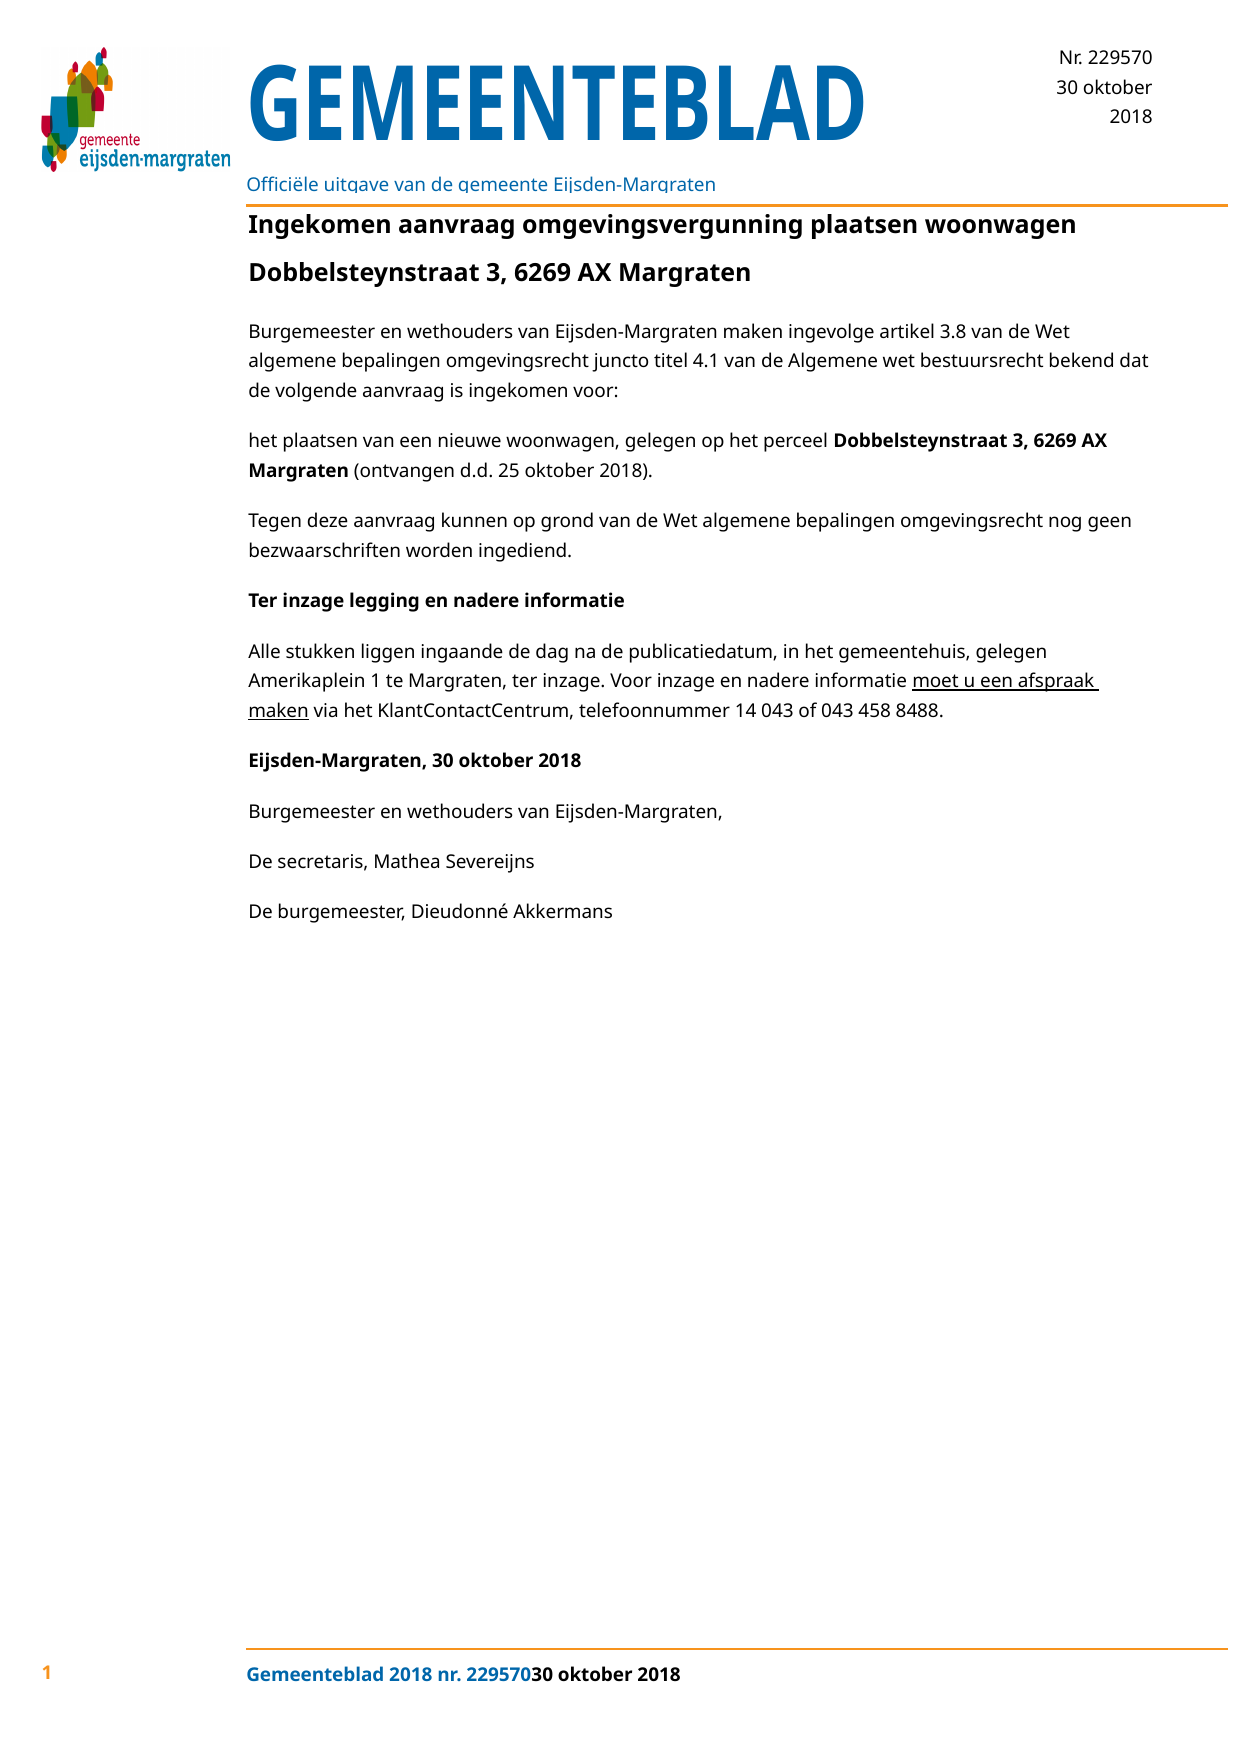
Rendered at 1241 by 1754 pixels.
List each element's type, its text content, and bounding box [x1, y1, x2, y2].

picture [41, 47, 231, 172]
text Burgemeester en wethouders van Eijsden-Margraten, [248, 798, 1152, 824]
text Tegen deze aanvraag kunnen op grond van de Wet algemene bepalingen omgevingsrecht nog geen bezwaarschriften worden ingediend. [248, 507, 1152, 563]
text Alle stukken liggen ingaande de dag na de publicatiedatum, in het gemeentehuis, gelegen Amerikaplein 1 te Margraten, ter inzage. Voor inzage en nadere informatie moet u een afspraak maken via het KlantContactCentrum, telefoonnummer 14 043 of 043 458 8488. [248, 638, 1152, 723]
text Eijsden-Margraten, 30 oktober 2018 [248, 747, 1152, 773]
text De burgemeester, Dieudonné Akkermans [248, 899, 1152, 924]
text De secretaris, Mathea Severeijns [248, 848, 1152, 874]
text Ingekomen aanvraag omgevingsvergunning plaatsen woonwagen Dobbelsteynstraat 3, 6269 AX Margraten [248, 207, 1152, 288]
text Ter inzage legging en nadere informatie [248, 587, 1152, 613]
text het plaatsen van een nieuwe woonwagen, gelegen op het perceel Dobbelsteynstraat 3, 6269 AX Margraten (ontvangen d.d. 25 oktober 2018). [248, 427, 1152, 483]
text Burgemeester en wethouders van Eijsden-Margraten maken ingevolge artikel 3.8 van de Wet algemene bepalingen omgevingsrecht juncto titel 4.1 van de Algemene wet bestuursrecht bekend dat de volgende aanvraag is ingekomen voor: [248, 318, 1152, 403]
